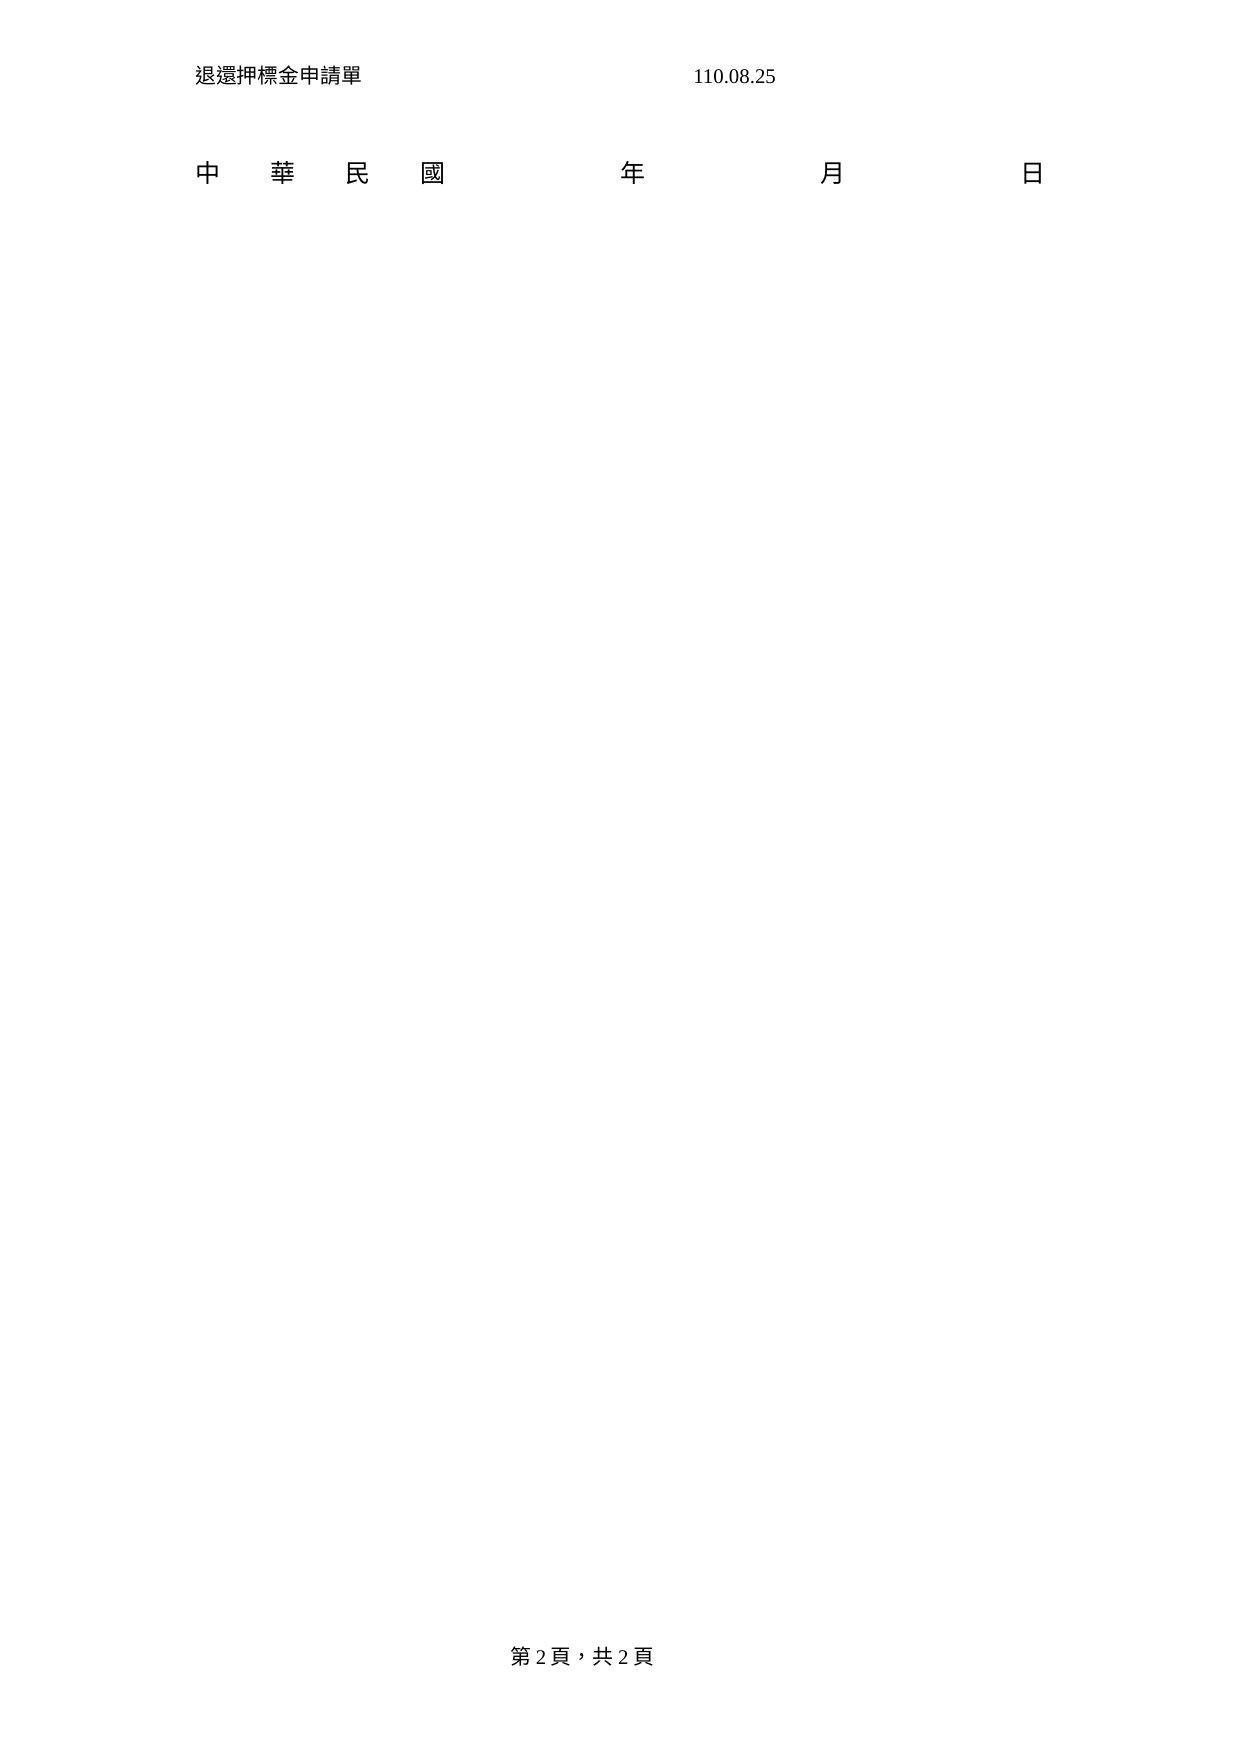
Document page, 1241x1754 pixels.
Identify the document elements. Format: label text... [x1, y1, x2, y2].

text 中 華 民 國 年 月 日 [195, 146, 1193, 184]
